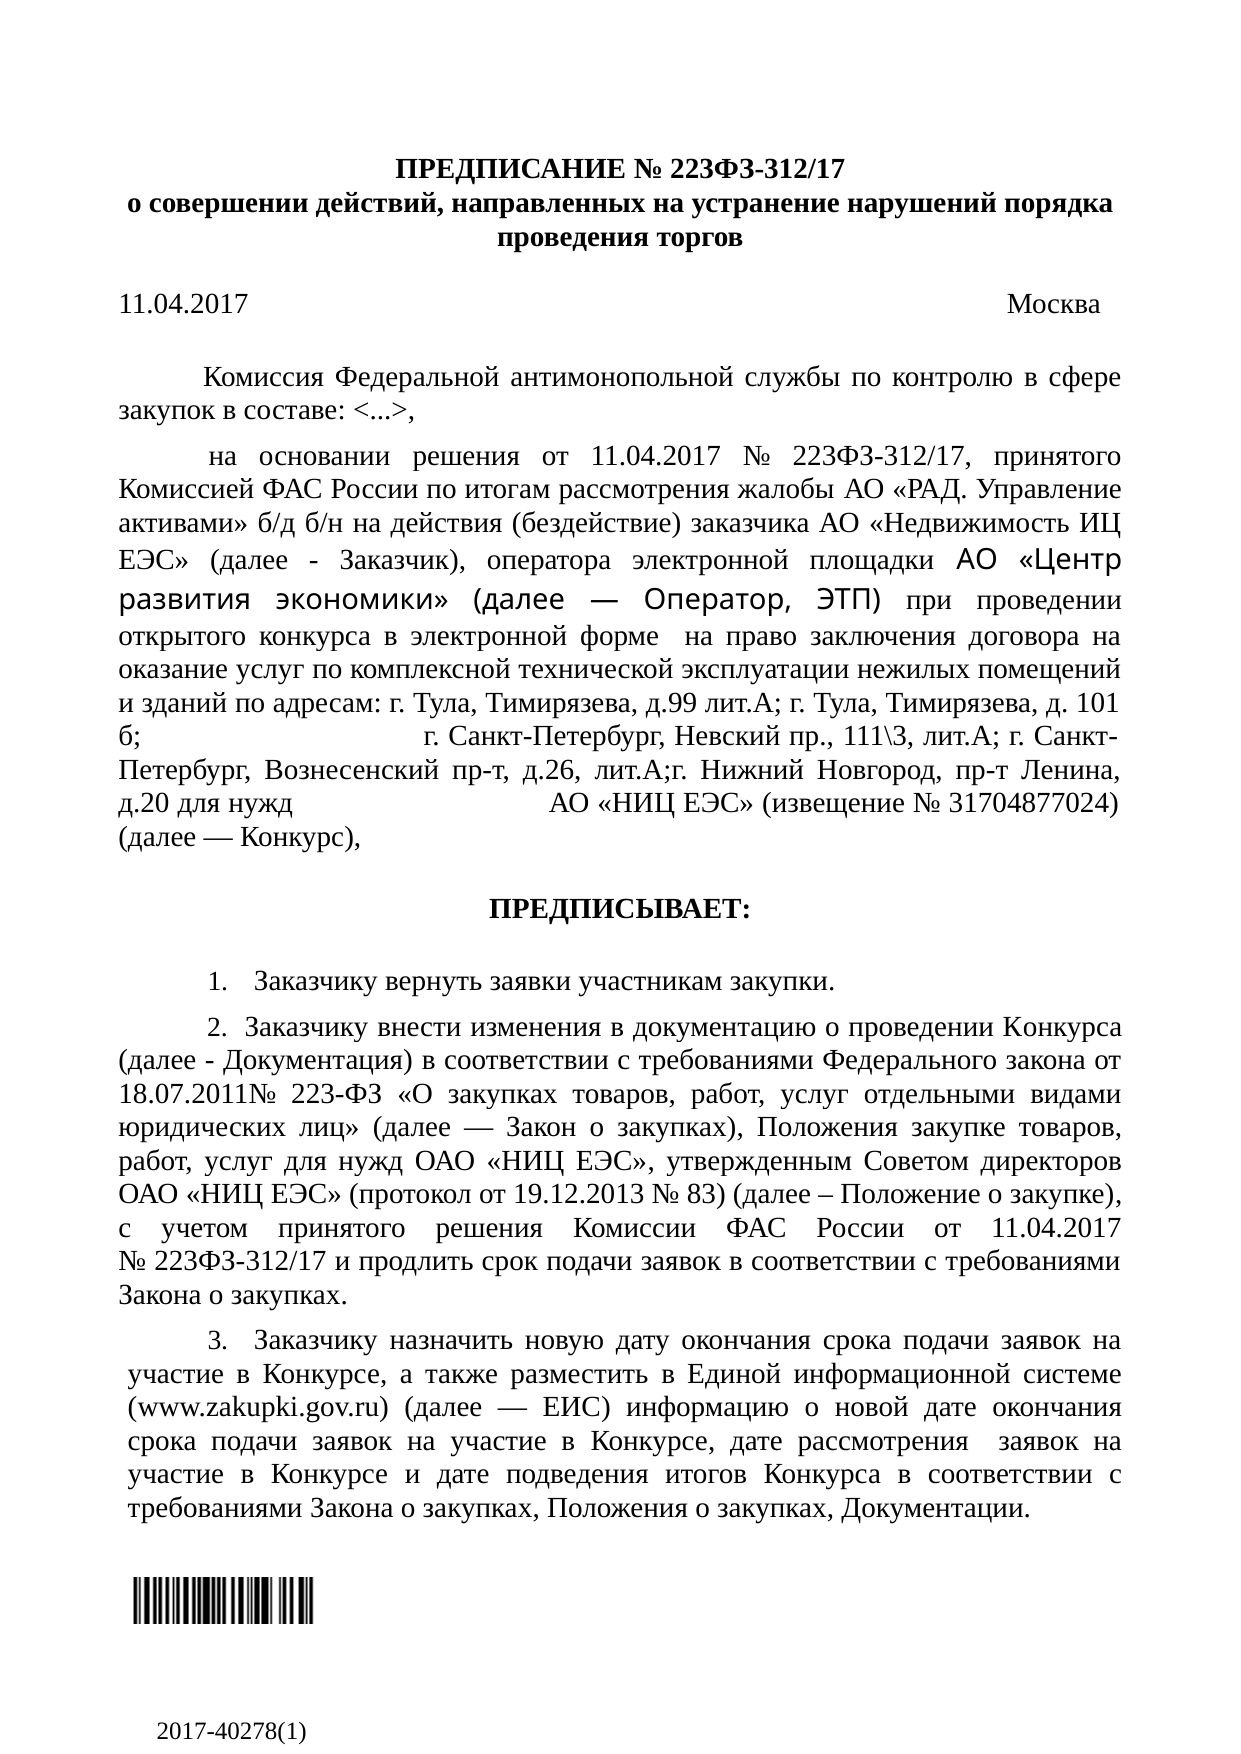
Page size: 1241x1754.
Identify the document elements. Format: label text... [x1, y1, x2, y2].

list Заказчику внести изменения в документацию о проведении Конкурса (далее - Документация) в соответствии с требованиями Федерального закона от 18.07.2011№ 223-ФЗ «О закупках товаров, работ, услуг отдельными видами юридических лиц» (далее — Закон о закупках), Положения закупке товаров, работ, услуг для нужд ОАО «НИЦ ЕЭС», утвержденным Советом директоров ОАО «НИЦ ЕЭС» (протокол от 19.12.2013 № 83) (далее – Положение о закупке), с учетом принятого решения Комиссии ФАС России от 11.04.2017 № 223ФЗ-312/17 и продлить срок подачи заявок в соответствии с требованиями Закона о закупках. [118, 1009, 1122, 1311]
text 11.04.2017 Москва [118, 286, 1122, 319]
text о совершении действий, направленных на устранение нарушений порядка проведения торгов [118, 185, 1122, 252]
text ПРЕДПИСЫВАЕТ: [118, 891, 1122, 925]
text Комиссия Федеральной антимонопольной службы по контролю в сфере закупок в составе: <...>, [118, 359, 1122, 426]
picture [118, 1577, 331, 1624]
list Заказчику назначить новую дату окончания срока подачи заявок на участие в Конкурсе, а также разместить в Единой информационной системе (www.zakupki.gov.ru) (далее — ЕИС) информацию о новой дате окончания срока подачи заявок на участие в Конкурсе, дате рассмотрения заявок на участие в Конкурсе и дате подведения итогов Конкурса в соответствии с требованиями Закона о закупках, Положения о закупках, Документации. [127, 1322, 1122, 1524]
text ПРЕДПИСАНИЕ № 223ФЗ-312/17 [118, 152, 1122, 185]
list Заказчику вернуть заявки участникам закупки. [127, 963, 1122, 997]
text на основании решения от 11.04.2017 № 223ФЗ-312/17, принятого Комиссией ФАС России по итогам рассмотрения жалобы АО «РАД. Управление активами» б/д б/н на действия (бездействие) заказчика АО «Недвижимость ИЦ ЕЭС» (далее - Заказчик), оператора электронной площадки АО «Центр развития экономики» (далее — Оператор, ЭТП) при проведении открытого конкурса в электронной форме на право заключения договора на оказание услуг по комплексной технической эксплуатации нежилых помещений и зданий по адресам: г. Тула, Тимирязева, д.99 лит.А; г. Тула, Тимирязева, д. 101 б; г. Санкт-Петербург, Невский пр., 111\3, лит.А; г. Санкт-Петербург, Вознесенский пр-т, д.26, лит.А;г. Нижний Новгород, пр-т Ленина, д.20 для нужд АО «НИЦ ЕЭС» (извещение № 31704877024) (далее — Конкурс), [118, 438, 1122, 853]
